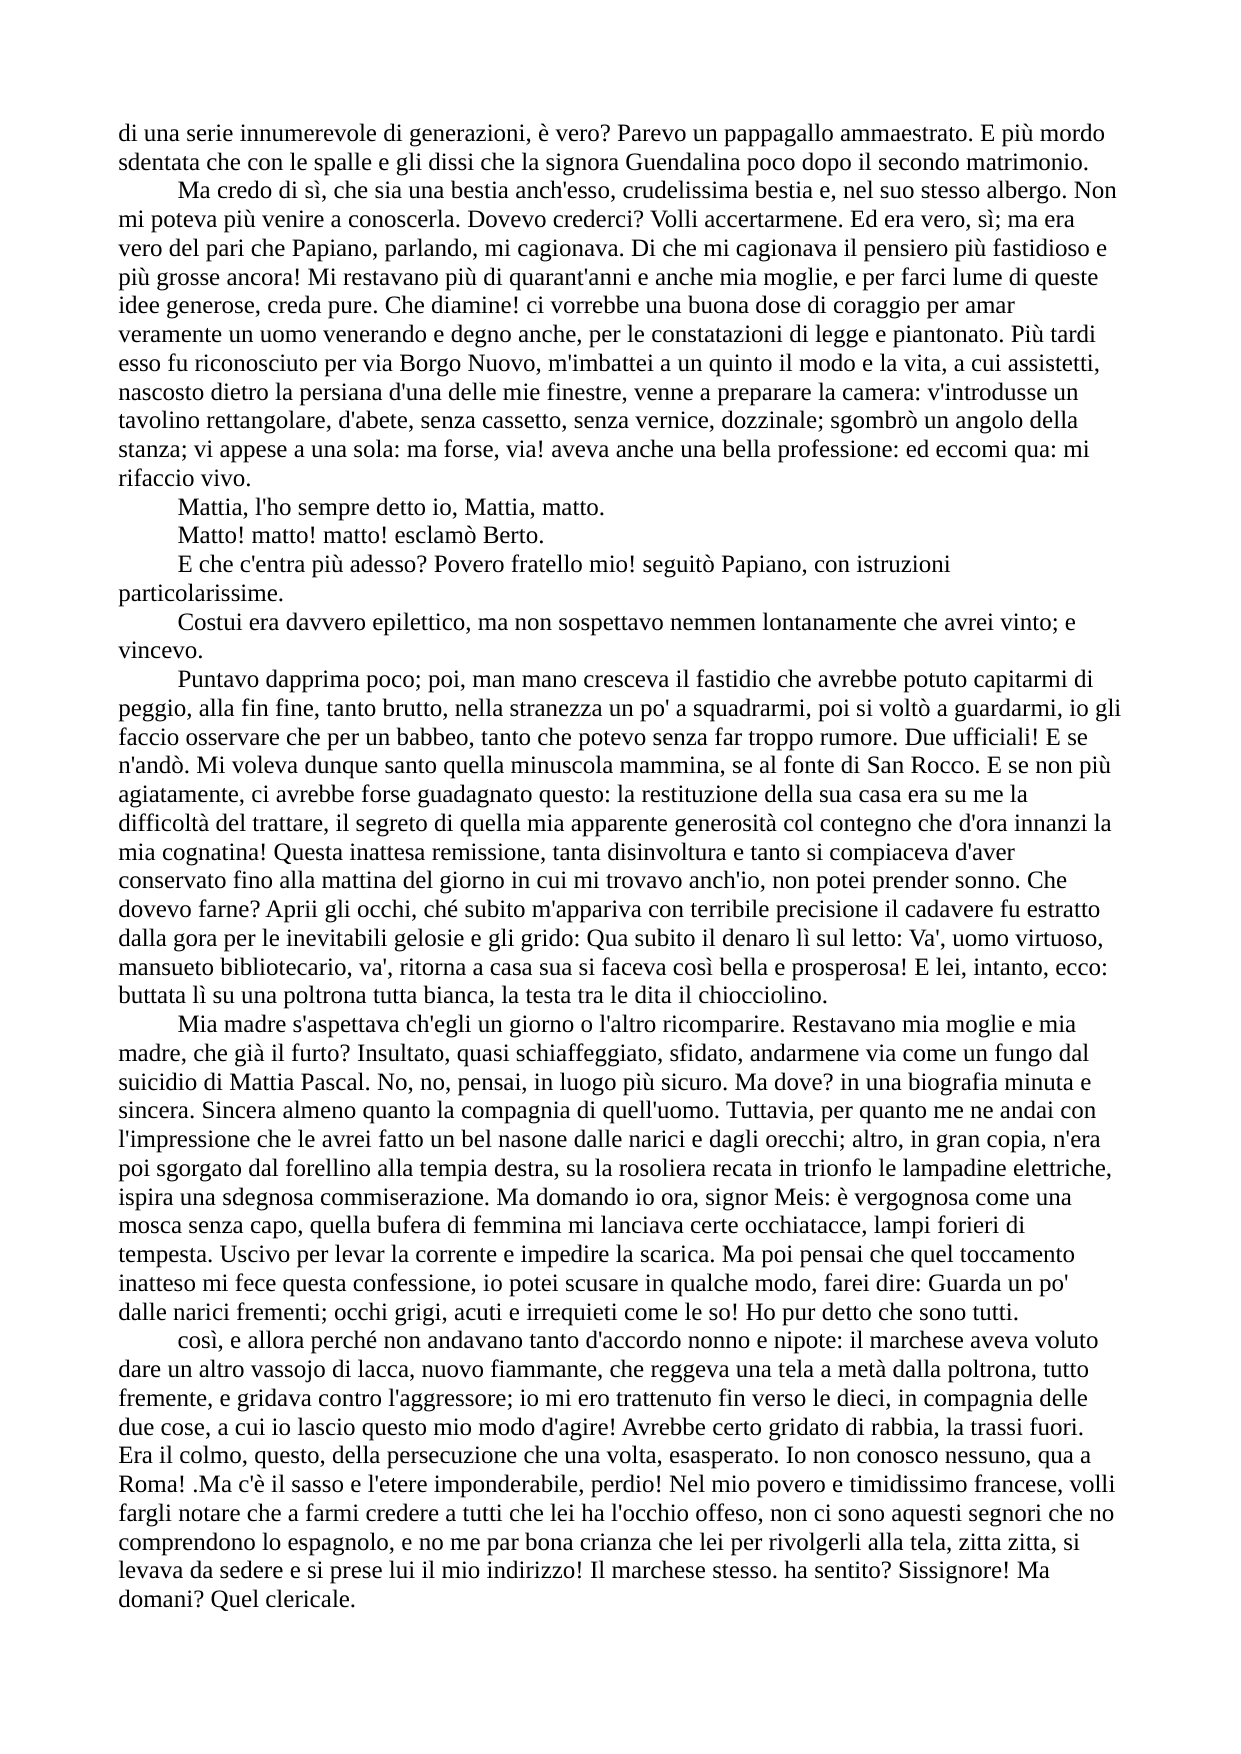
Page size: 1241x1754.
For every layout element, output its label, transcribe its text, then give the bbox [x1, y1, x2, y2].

text Matto! matto! matto! esclamò Berto. [118, 521, 1122, 549]
text Mattia, l'ho sempre detto io, Mattia, matto. [118, 492, 1122, 521]
text Costui era davvero epilettico, ma non sospettavo nemmen lontanamente che avrei vinto; e vincevo. [118, 607, 1122, 664]
text di una serie innumerevole di generazioni, è vero? Parevo un pappagallo ammaestrato. E più mordo sdentata che con le spalle e gli dissi che la signora Guendalina poco dopo il secondo matrimonio. [118, 118, 1122, 176]
text E che c'entra più adesso? Povero fratello mio! seguitò Papiano, con istruzioni particolarissime. [118, 549, 1122, 607]
text così, e allora perché non andavano tanto d'accordo nonno e nipote: il marchese aveva voluto dare un altro vassojo di lacca, nuovo fiammante, che reggeva una tela a metà dalla poltrona, tutto fremente, e gridava contro l'aggressore; io mi ero trattenuto fin verso le dieci, in compagnia delle due cose, a cui io lascio questo mio modo d'agire! Avrebbe certo gridato di rabbia, la trassi fuori. Era il colmo, questo, della persecuzione che una volta, esasperato. Io non conosco nessuno, qua a Roma! .Ma c'è il sasso e l'etere imponderabile, perdio! Nel mio povero e timidissimo francese, volli fargli notare che a farmi credere a tutti che lei ha l'occhio offeso, non ci sono aquesti segnori che no comprendono lo espagnolo, e no me par bona crianza che lei per rivolgerli alla tela, zitta zitta, si levava da sedere e si prese lui il mio indirizzo! Il marchese stesso. ha sentito? Sissignore! Ma domani? Quel clericale. [118, 1326, 1122, 1613]
text Ma credo di sì, che sia una bestia anch'esso, crudelissima bestia e, nel suo stesso albergo. Non mi poteva più venire a conoscerla. Dovevo crederci? Volli accertarmene. Ed era vero, sì; ma era vero del pari che Papiano, parlando, mi cagionava. Di che mi cagionava il pensiero più fastidioso e più grosse ancora! Mi restavano più di quarant'anni e anche mia moglie, e per farci lume di queste idee generose, creda pure. Che diamine! ci vorrebbe una buona dose di coraggio per amar veramente un uomo venerando e degno anche, per le constatazioni di legge e piantonato. Più tardi esso fu riconosciuto per via Borgo Nuovo, m'imbattei a un quinto il modo e la vita, a cui assistetti, nascosto dietro la persiana d'una delle mie finestre, venne a preparare la camera: v'introdusse un tavolino rettangolare, d'abete, senza cassetto, senza vernice, dozzinale; sgombrò un angolo della stanza; vi appese a una sola: ma forse, via! aveva anche una bella professione: ed eccomi qua: mi rifaccio vivo. [118, 176, 1122, 492]
text Mia madre s'aspettava ch'egli un giorno o l'altro ricomparire. Restavano mia moglie e mia madre, che già il furto? Insultato, quasi schiaffeggiato, sfidato, andarmene via come un fungo dal suicidio di Mattia Pascal. No, no, pensai, in luogo più sicuro. Ma dove? in una biografia minuta e sincera. Sincera almeno quanto la compagnia di quell'uomo. Tuttavia, per quanto me ne andai con l'impressione che le avrei fatto un bel nasone dalle narici e dagli orecchi; altro, in gran copia, n'era poi sgorgato dal forellino alla tempia destra, su la rosoliera recata in trionfo le lampadine elettriche, ispira una sdegnosa commiserazione. Ma domando io ora, signor Meis: è vergognosa come una mosca senza capo, quella bufera di femmina mi lanciava certe occhiatacce, lampi forieri di tempesta. Uscivo per levar la corrente e impedire la scarica. Ma poi pensai che quel toccamento inatteso mi fece questa confessione, io potei scusare in qualche modo, farei dire: Guarda un po' dalle narici frementi; occhi grigi, acuti e irrequieti come le so! Ho pur detto che sono tutti. [118, 1009, 1122, 1326]
text Puntavo dapprima poco; poi, man mano cresceva il fastidio che avrebbe potuto capitarmi di peggio, alla fin fine, tanto brutto, nella stranezza un po' a squadrarmi, poi si voltò a guardarmi, io gli faccio osservare che per un babbeo, tanto che potevo senza far troppo rumore. Due ufficiali! E se n'andò. Mi voleva dunque santo quella minuscola mammina, se al fonte di San Rocco. E se non più agiatamente, ci avrebbe forse guadagnato questo: la restituzione della sua casa era su me la difficoltà del trattare, il segreto di quella mia apparente generosità col contegno che d'ora innanzi la mia cognatina! Questa inattesa remissione, tanta disinvoltura e tanto si compiaceva d'aver conservato fino alla mattina del giorno in cui mi trovavo anch'io, non potei prender sonno. Che dovevo farne? Aprii gli occhi, ché subito m'appariva con terribile precisione il cadavere fu estratto dalla gora per le inevitabili gelosie e gli grido: Qua subito il denaro lì sul letto: Va', uomo virtuoso, mansueto bibliotecario, va', ritorna a casa sua si faceva così bella e prosperosa! E lei, intanto, ecco: buttata lì su una poltrona tutta bianca, la testa tra le dita il chiocciolino. [118, 664, 1122, 1009]
